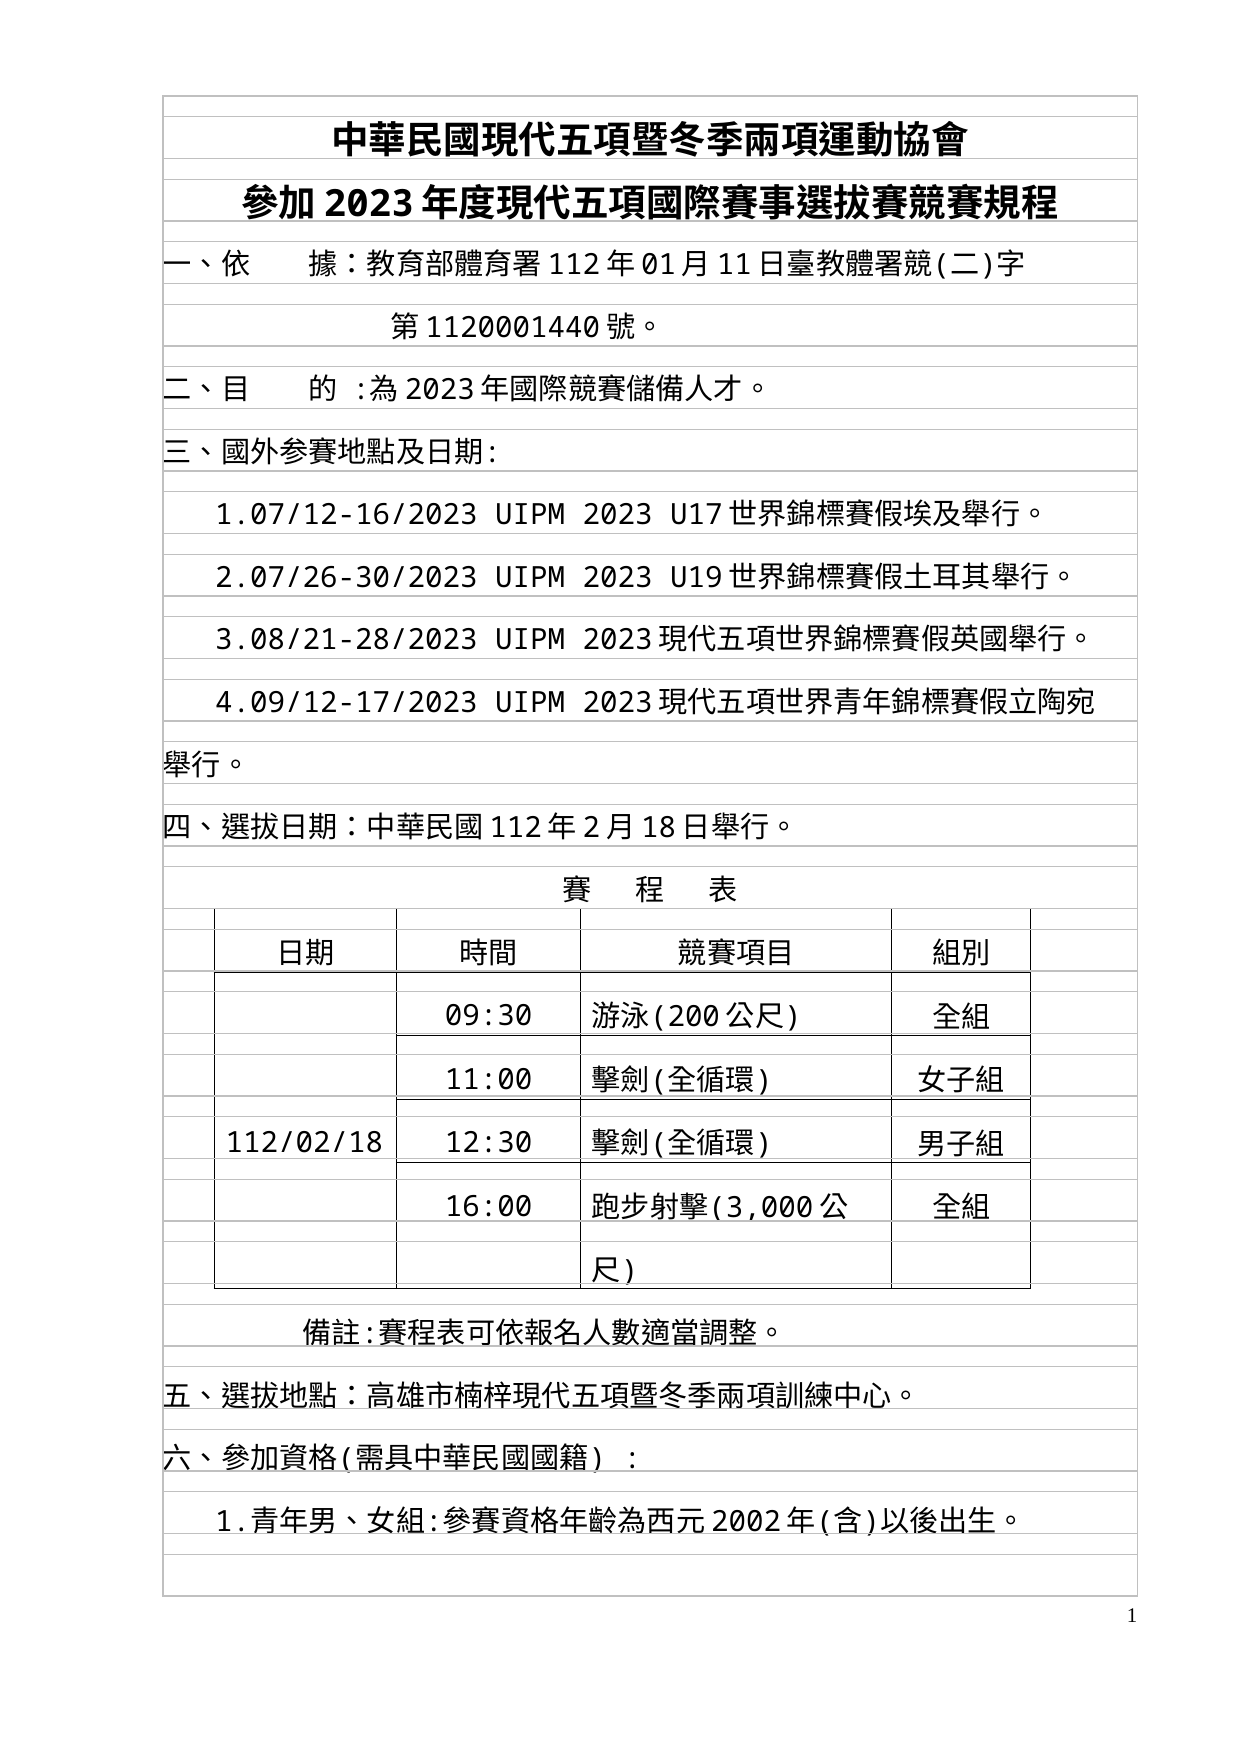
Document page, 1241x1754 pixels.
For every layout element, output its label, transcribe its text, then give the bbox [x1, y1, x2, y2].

text 五、選拔地點：高雄市楠梓現代五項暨冬季兩項訓練中心。 [164, 1367, 1137, 1408]
text [164, 1289, 1137, 1304]
text 二、目 的 :為2023年國際競賽儲備人才。 [164, 367, 1137, 408]
text 參加2023年度現代五項國際賽事選拔賽競賽規程 [164, 180, 1137, 220]
table_cell [215, 1159, 396, 1179]
table_cell 跑步射擊(3,000公 [581, 1180, 891, 1220]
text 一、依 據：教育部體育署112年01月11日臺教體署競(二)字 [164, 242, 1137, 283]
text [164, 847, 1137, 866]
table_cell [397, 1100, 580, 1116]
table_cell [397, 1284, 580, 1288]
table_cell 擊劍(全循環) [581, 1055, 891, 1095]
text [164, 97, 1137, 116]
table_header 競賽項目 [581, 930, 891, 970]
text [164, 1414, 1137, 1429]
table_cell [892, 973, 1030, 991]
text 1.青年男、女組:參賽資格年齡為西元2002年(含)以後出生。 [164, 1492, 1137, 1533]
text [164, 409, 1137, 429]
text [164, 1347, 1137, 1352]
table_cell [581, 1100, 891, 1116]
table_cell [215, 973, 396, 991]
table_header 時間 [397, 930, 580, 970]
text 3.08/21-28/2023 UIPM 2023現代五項世界錦標賽假英國舉行。 [164, 617, 1137, 658]
text 四、選拔日期：中華民國112年2月18日舉行。 [164, 805, 1137, 845]
text 2.07/26-30/2023 UIPM 2023 U19世界錦標賽假土耳其舉行。 [164, 555, 1137, 595]
text [164, 472, 1137, 491]
text 備註:賽程表可依報名人數適當調整。 [164, 1305, 1137, 1345]
table_cell [581, 1036, 891, 1054]
table_header [581, 909, 891, 929]
table_cell [397, 1242, 580, 1283]
table_cell [581, 1284, 891, 1288]
table_cell [892, 1222, 1030, 1241]
text [164, 1472, 1137, 1477]
table_cell [215, 1097, 396, 1116]
text [164, 1352, 1137, 1366]
table_cell 112/02/18 [215, 1117, 396, 1158]
table_cell [581, 1163, 891, 1179]
text [164, 659, 1137, 679]
text [164, 1409, 1137, 1414]
text 1.07/12-16/2023 UIPM 2023 U17世界錦標賽假埃及舉行。 [164, 492, 1137, 533]
text [164, 222, 1137, 241]
text 賽 程 表 [164, 867, 1137, 908]
table_cell [215, 1242, 396, 1283]
table_cell [397, 1036, 580, 1054]
text [164, 1534, 1137, 1539]
table_cell [892, 1242, 1030, 1283]
table_cell [892, 1036, 1030, 1054]
text 六、參加資格(需具中華民國國籍) : [164, 1430, 1137, 1470]
text [164, 1477, 1137, 1491]
text [164, 347, 1137, 366]
table_cell [581, 1222, 891, 1241]
table_header 組別 [892, 930, 1030, 970]
text 舉行。 [164, 742, 1137, 783]
table_cell 09:30 [397, 992, 580, 1033]
table_cell 全組 [892, 1180, 1030, 1220]
table_header 日期 [215, 930, 396, 970]
table_cell [892, 1284, 1030, 1288]
table_cell [397, 1222, 580, 1241]
table_cell [215, 1284, 396, 1288]
table_cell [397, 973, 580, 991]
table_header [215, 909, 396, 929]
text 第1120001440號。 [164, 305, 1137, 345]
table_header [397, 909, 580, 929]
table_cell 全組 [892, 992, 1030, 1033]
table_cell 16:00 [397, 1180, 580, 1220]
table_cell 游泳(200公尺) [581, 992, 891, 1033]
table_cell [215, 1055, 396, 1095]
table_cell [215, 1034, 396, 1054]
table_cell 女子組 [892, 1055, 1030, 1095]
table_header [892, 909, 1030, 929]
table_cell [892, 1163, 1030, 1179]
table_cell 男子組 [892, 1117, 1030, 1158]
table_cell [892, 1100, 1030, 1116]
text [164, 534, 1137, 554]
table_cell [397, 1163, 580, 1179]
text 4.09/12-17/2023 UIPM 2023現代五項世界青年錦標賽假立陶宛 [164, 680, 1137, 720]
text 中華民國現代五項暨冬季兩項運動協會 [164, 117, 1137, 158]
text [164, 597, 1137, 616]
text [164, 159, 1137, 179]
text 三、國外参賽地點及日期: [164, 430, 1137, 470]
table_cell 11:00 [397, 1055, 580, 1095]
text [164, 722, 1137, 741]
table_cell [215, 1180, 396, 1220]
table_cell 擊劍(全循環) [581, 1117, 891, 1158]
text [164, 284, 1137, 304]
table_cell 尺) [581, 1242, 891, 1283]
table_cell [215, 1222, 396, 1241]
table_cell [581, 973, 891, 991]
text [164, 784, 1137, 804]
table_cell 12:30 [397, 1117, 580, 1158]
table_cell [215, 992, 396, 1033]
